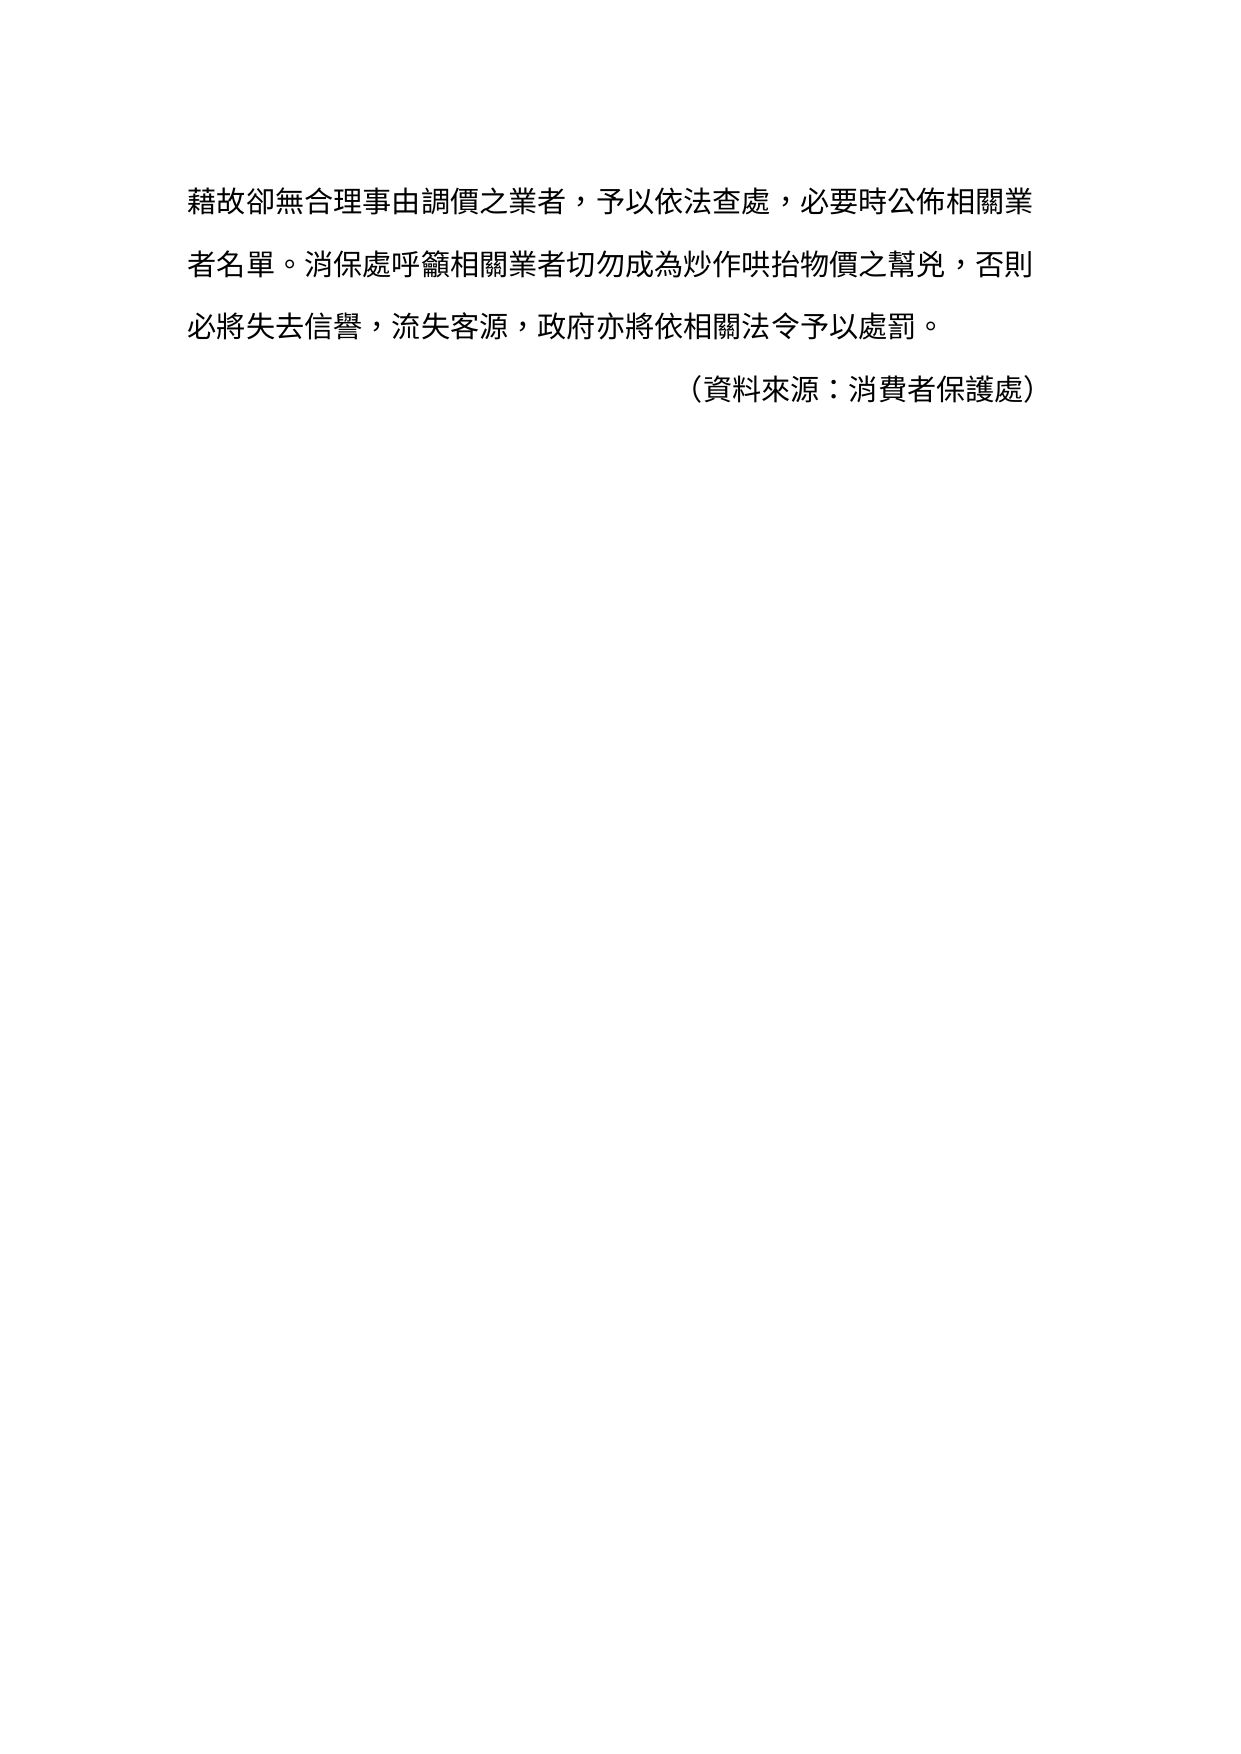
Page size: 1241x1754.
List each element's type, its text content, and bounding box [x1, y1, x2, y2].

text （資料來源：消費者保護處） [187, 346, 1053, 408]
text 藉故卻無合理事由調價之業者，予以依法查處，必要時公佈相關業者名單。消保處呼籲相關業者切勿成為炒作哄抬物價之幫兇，否則必將失去信譽，流失客源，政府亦將依相關法令予以處罰。 [187, 158, 1053, 346]
